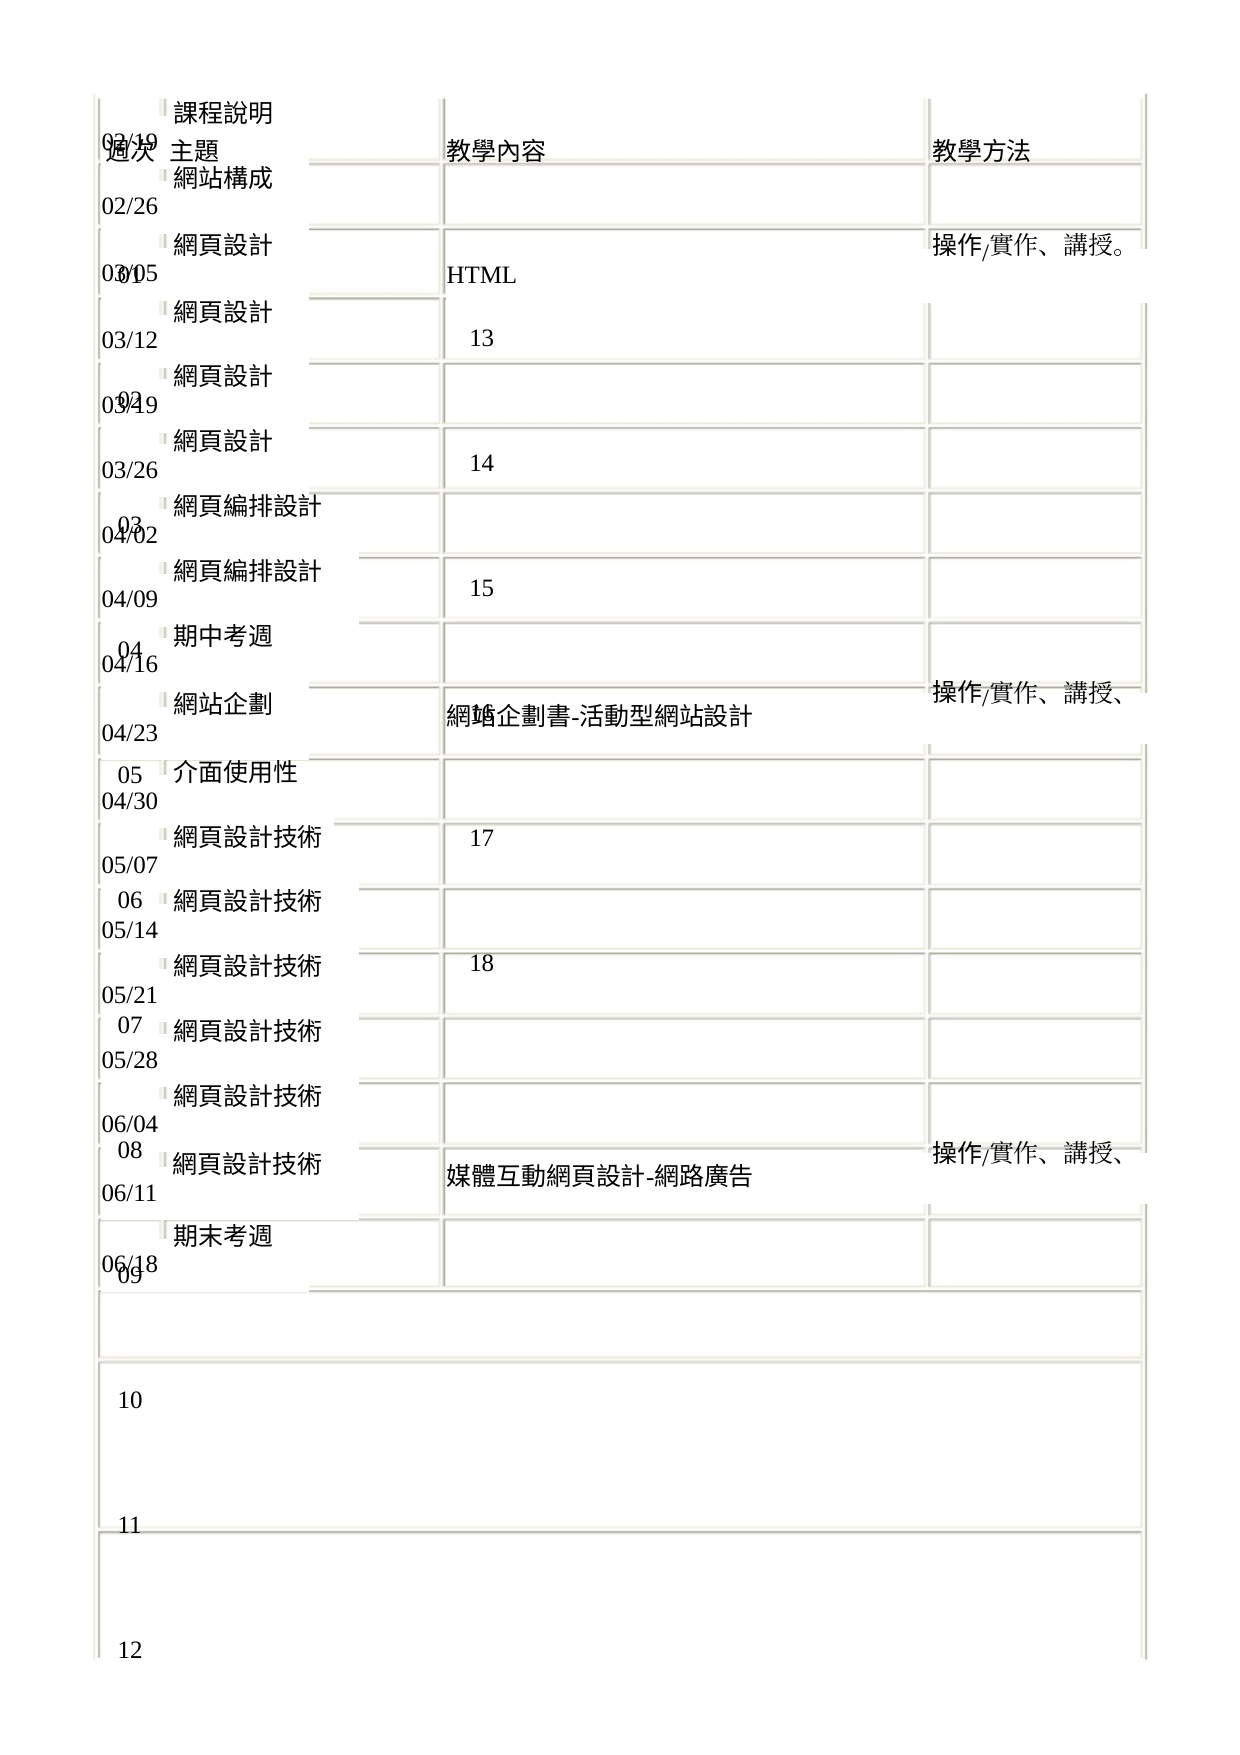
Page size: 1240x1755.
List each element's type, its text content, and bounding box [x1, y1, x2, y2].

text 05/28 網頁設計技術 [101, 1034, 359, 1077]
text 01 [101, 1210, 359, 1220]
text 01 [101, 290, 309, 301]
text 02/26 網站構成 [101, 181, 309, 223]
text 02/19 課程說明 [101, 116, 309, 158]
text HTML 操作/實作、講授。 [446, 249, 1181, 293]
text 06/04 網頁設計技術 [101, 1099, 359, 1141]
text 媒體互動網頁設計-網路廣告 操作/實作、講授、 [446, 1153, 1181, 1193]
text 01 [101, 947, 359, 958]
text 01 [101, 1281, 309, 1292]
text 01 [101, 749, 309, 760]
text 03/26 網頁設計 [101, 444, 309, 487]
text 04/02 網頁編排設計 [101, 509, 359, 552]
text 01 [101, 1077, 359, 1087]
text 03/12 網頁設計 [101, 315, 309, 357]
text 01 [101, 357, 309, 368]
text 01 [101, 158, 309, 169]
text 06/11 網頁設計技術 [101, 1167, 359, 1210]
text 01 [101, 882, 359, 893]
text 04/16 期中考週 [101, 638, 309, 681]
text 01 [101, 1012, 359, 1022]
text 05/21 網頁設計技術 [101, 969, 359, 1012]
text 01 [101, 818, 334, 828]
text 01 [101, 616, 359, 627]
text 05/14 網頁設計技術 [101, 904, 359, 947]
text 01 [101, 223, 309, 234]
text 01 [120, 1141, 359, 1152]
text 03/05 網頁設計 [101, 248, 309, 290]
text 05/07 網頁設計技術 [101, 840, 359, 882]
text 04/23 網站企劃 [101, 707, 309, 749]
text 04/09 網頁編排設計 [101, 574, 359, 616]
text 01 [101, 487, 309, 497]
text 04/30 介面使用性 [101, 775, 334, 818]
text 01 [101, 681, 309, 692]
text 01 [101, 422, 309, 433]
text 01 [446, 733, 1181, 744]
text 01 [446, 293, 1181, 303]
text 06/18 期末考週 [101, 1239, 309, 1281]
text 網站企劃書-活動型網站設計 操作/實作、講授、 [446, 693, 1181, 733]
text 01 [101, 1141, 122, 1152]
text 03/19 網頁設計 [101, 379, 309, 422]
text 01 [101, 552, 359, 562]
text 01 [446, 1193, 1181, 1204]
